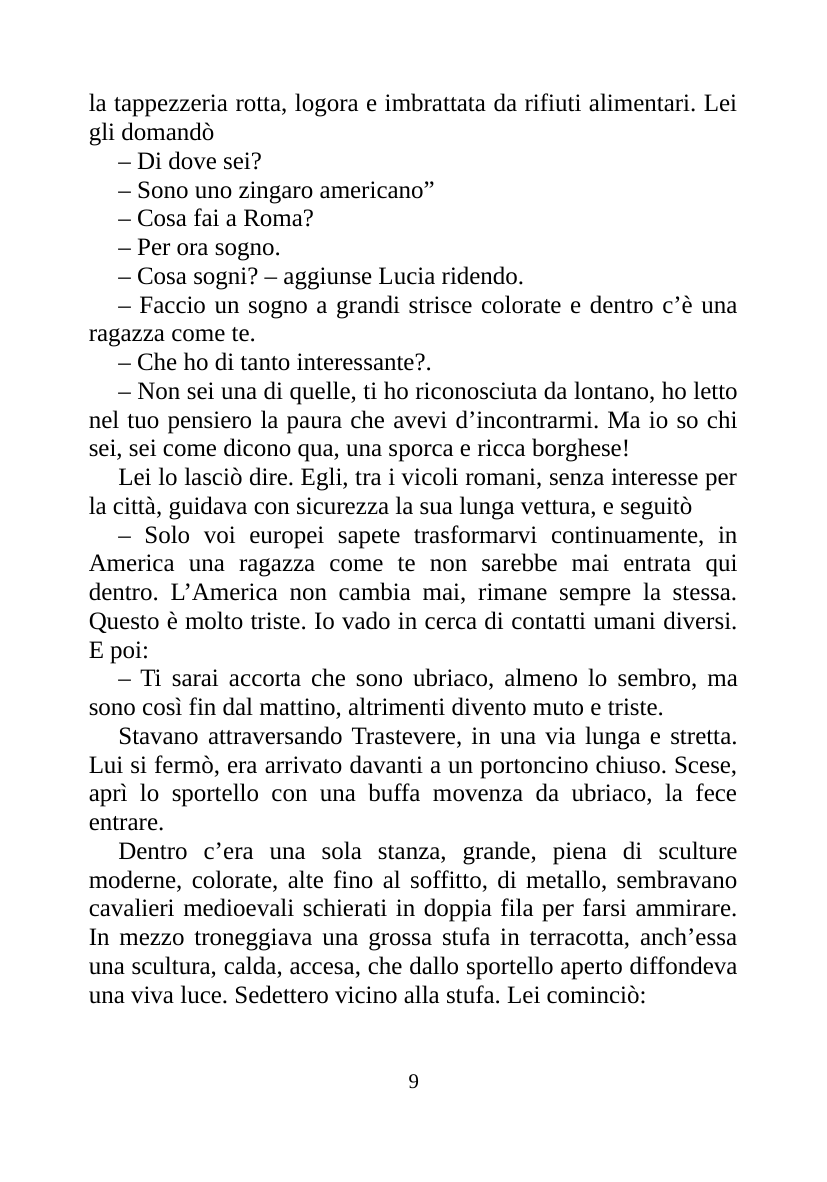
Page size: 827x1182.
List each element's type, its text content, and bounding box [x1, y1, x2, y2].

text Stavano attraversando Trastevere, in una via lunga e stretta. Lui si fermò, era arrivato davanti a un portoncino chiuso. Scese, aprì lo sportello con una buffa movenza da ubriaco, la fece entrare. [88, 721, 738, 836]
text – Non sei una di quelle, ti ho riconosciuta da lontano, ho letto nel tuo pensiero la paura che avevi d’incontrarmi. Ma io so chi sei, sei come dicono qua, una sporca e ricca borghese! [88, 376, 738, 462]
text Lei lo lasciò dire. Egli, tra i vicoli romani, senza interesse per la città, guidava con sicurezza la sua lunga vettura, e seguitò [88, 462, 738, 520]
text – Faccio un sogno a grandi strisce colorate e dentro c’è una ragazza come te. [88, 290, 738, 347]
text – Ti sarai accorta che sono ubriaco, almeno lo sembro, ma sono così fin dal mattino, altrimenti divento muto e triste. [88, 663, 738, 721]
text – Solo voi europei sapete trasformarvi continuamente, in America una ragazza come te non sarebbe mai entrata qui dentro. L’America non cambia mai, rimane sempre la stessa. Questo è molto triste. Io vado in cerca di contatti umani diversi. E poi: [88, 520, 738, 663]
text – Di dove sei? [88, 146, 738, 175]
text la tappezzeria rotta, logora e imbrattata da rifiuti alimentari. Lei gli domandò [88, 88, 738, 146]
text Dentro c’era una sola stanza, grande, piena di sculture moderne, colorate, alte fino al soffitto, di metallo, sembravano cavalieri medioevali schierati in doppia fila per farsi ammirare. In mezzo troneggiava una grossa stufa in terracotta, anch’essa una scultura, calda, accesa, che dallo sportello aperto diffondeva una viva luce. Sedettero vicino alla stufa. Lei cominciò: [88, 836, 738, 1008]
text – Cosa sogni? – aggiunse Lucia ridendo. [88, 261, 738, 290]
text – Per ora sogno. [88, 232, 738, 261]
text – Cosa fai a Roma? [88, 203, 738, 232]
text – Sono uno zingaro americano” [88, 175, 738, 203]
text – Che ho di tanto interessante?. [88, 347, 738, 376]
